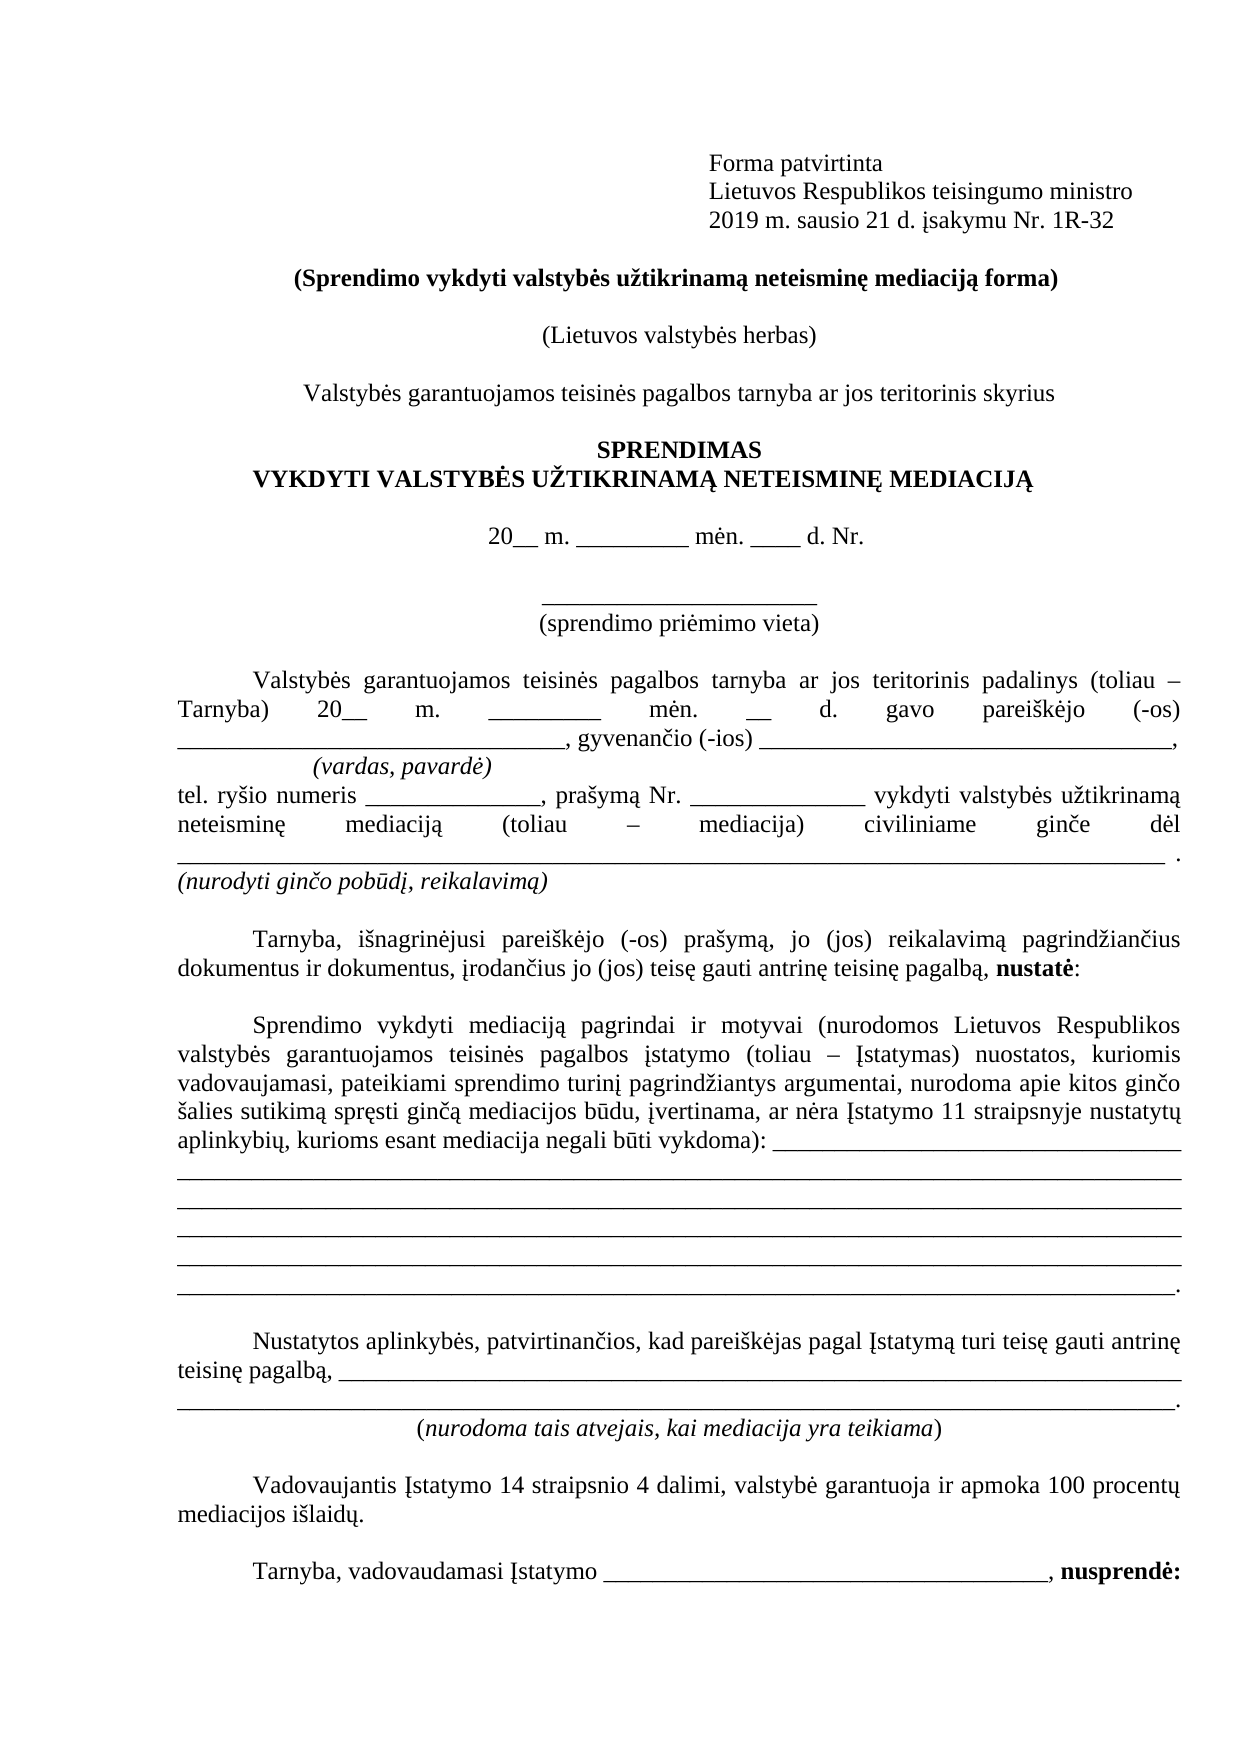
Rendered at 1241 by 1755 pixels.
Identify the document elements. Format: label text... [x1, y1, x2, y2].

text (vardas, pavardė) [177, 751, 1181, 780]
text (Sprendimo vykdyti valstybės užtikrinamą neteisminę mediaciją forma) [177, 263, 1181, 291]
text (nurodoma tais atvejais, kai mediacija yra teikiama) [177, 1413, 1181, 1441]
text (sprendimo priėmimo vieta) [177, 608, 1181, 636]
text VYKDYTI VALSTYBĖS UŽTIKRINAMĄ NETEISMINĘ MEDIACIJĄ [177, 464, 1181, 493]
text (Lietuvos valstybės herbas) [177, 320, 1181, 349]
text Valstybės garantuojamos teisinės pagalbos tarnyba ar jos teritorinis padalinys (toliau – Tarnyba) 20__ m. _________ mėn. __ d. gavo pareiškėjo (-os) _______________________________, gyvenančio (-ios) _________________________________, [177, 665, 1181, 751]
text tel. ryšio numeris ______________, prašymą Nr. ______________ vykdyti valstybės užtikrinamą neteisminę mediaciją (toliau – mediacija) civiliniame ginče dėl _______________________________________________________________________________ . (nurodyti ginčo pobūdį, reikalavimą) [177, 780, 1181, 895]
text Valstybės garantuojamos teisinės pagalbos tarnyba ar jos teritorinis skyrius [177, 378, 1181, 406]
text Vadovaujantis Įstatymo 14 straipsnio 4 dalimi, valstybė garantuoja ir apmoka 100 procentų mediacijos išlaidų. [177, 1470, 1181, 1528]
text Sprendimo vykdyti mediaciją pagrindai ir motyvai (nurodomos Lietuvos Respublikos valstybės garantuojamos teisinės pagalbos įstatymo (toliau – Įstatymas) nuostatos, kuriomis vadovaujamasi, pateikiami sprendimo turinį pagrindžiantys argumentai, nurodoma apie kitos ginčo šalies sutikimą spręsti ginčą mediacijos būdu, įvertinama, ar nėra Įstatymo 11 straipsnyje nustatytų aplinkybių, kurioms esant mediacija negali būti vykdoma): [177, 1010, 1181, 1154]
text SPRENDIMAS [177, 435, 1181, 464]
text . [177, 1384, 1181, 1413]
text Lietuvos Respublikos teisingumo ministro [709, 176, 1181, 205]
text Forma patvirtinta [709, 148, 1181, 176]
text Tarnyba, vadovaudamasi Įstatymo , nusprendė: [177, 1556, 1181, 1585]
text ______________________ [177, 579, 1181, 608]
text 20__ m. _________ mėn. ____ d. Nr. [177, 521, 1181, 550]
text Nustatytos aplinkybės, patvirtinančios, kad pareiškėjas pagal Įstatymą turi teisę gauti antrinę teisinę pagalbą, [177, 1326, 1181, 1384]
text Tarnyba, išnagrinėjusi pareiškėjo (-os) prašymą, jo (jos) reikalavimą pagrindžiančius dokumentus ir dokumentus, įrodančius jo (jos) teisę gauti antrinę teisinę pagalbą, nustatė: [177, 924, 1181, 981]
text 2019 m. sausio 21 d. įsakymu Nr. 1R-32 [709, 205, 1181, 234]
text . [177, 1269, 1181, 1298]
